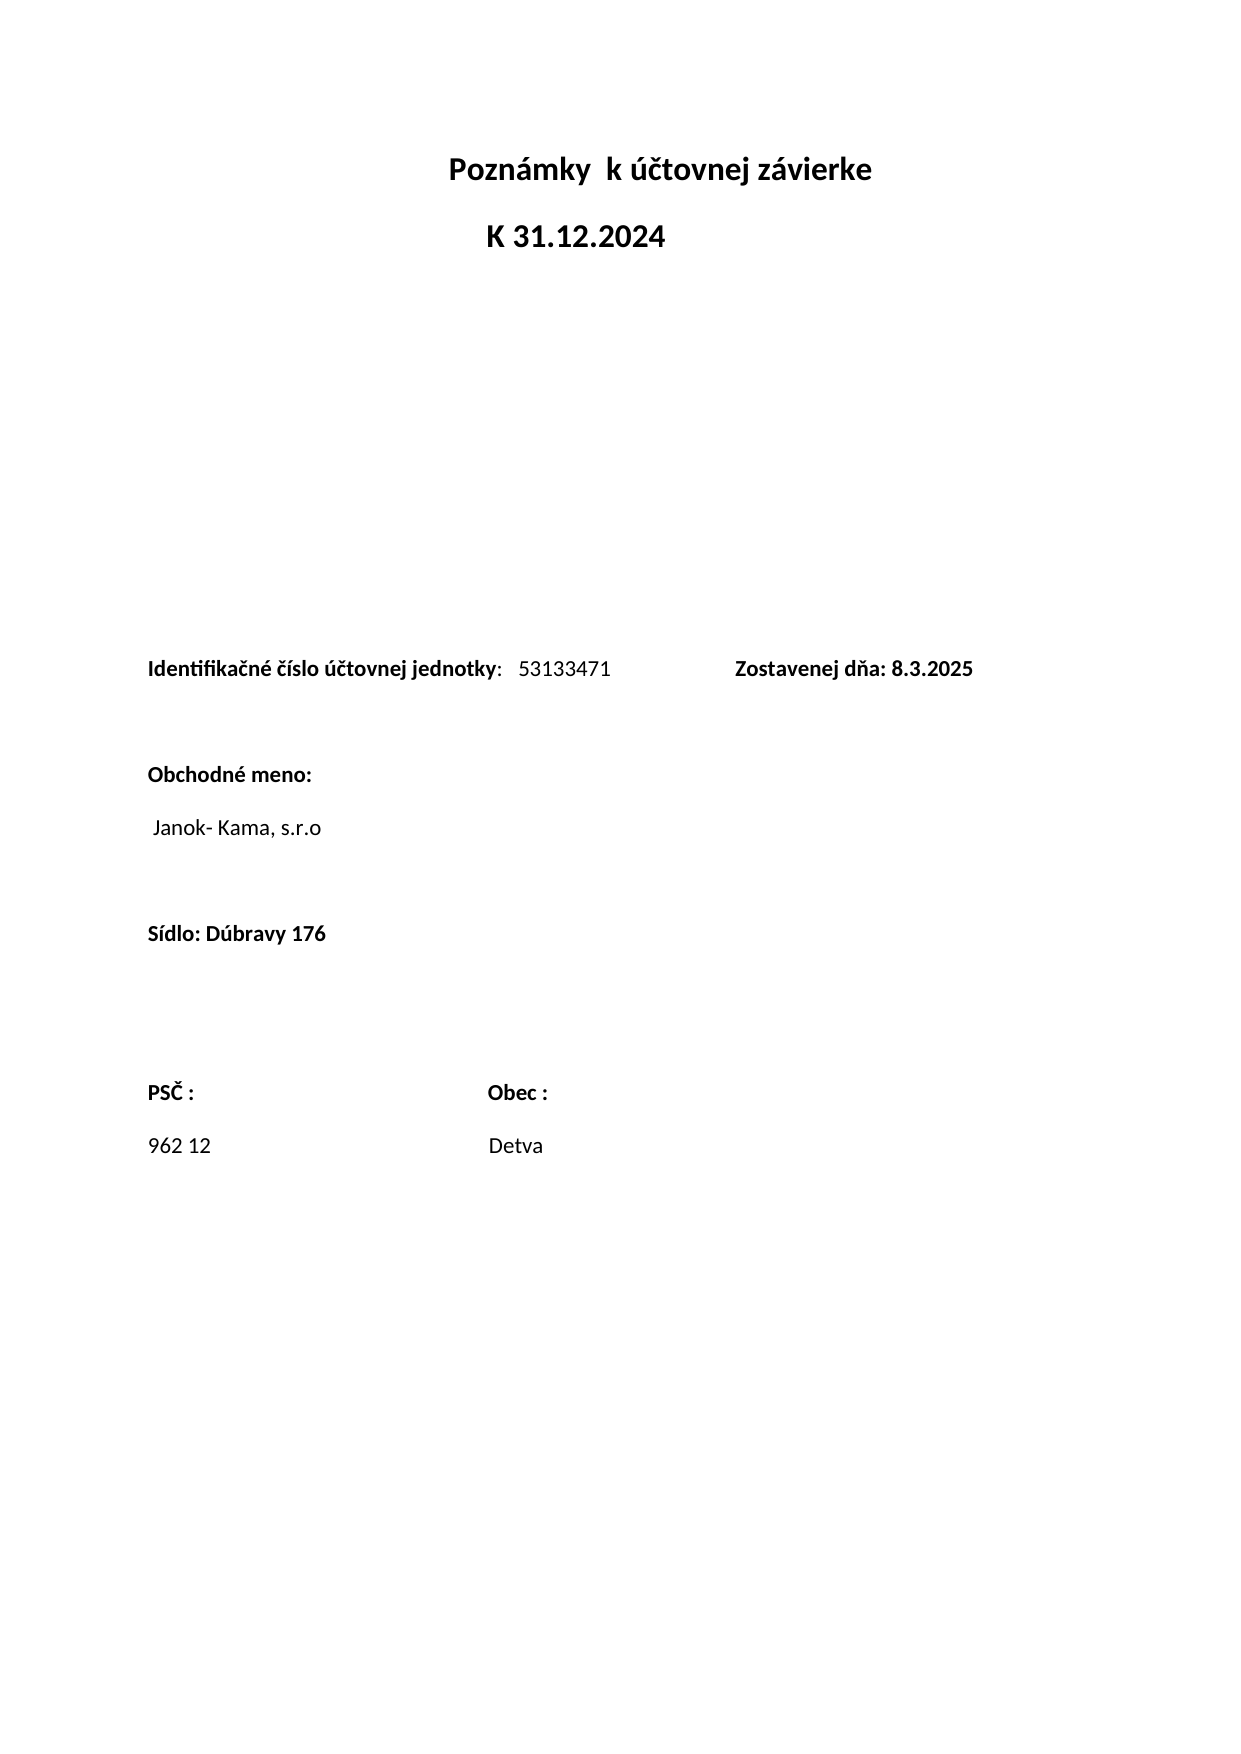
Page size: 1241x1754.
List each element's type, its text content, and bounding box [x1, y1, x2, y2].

text 962 12 Detva [148, 1131, 1093, 1159]
text Sídlo: Dúbravy 176 [148, 919, 1093, 947]
text K 31.12.2024 [148, 215, 1093, 256]
text PSČ : Obec : [148, 1078, 1093, 1106]
text Identifikačné číslo účtovnej jednotky: 53133471 Zostavenej dňa: 8.3.2025 [148, 654, 1093, 682]
text Poznámky k účtovnej závierke [148, 148, 1093, 188]
text Obchodné meno: [148, 760, 1093, 788]
text Janok- Kama, s.r.o [148, 813, 1093, 841]
